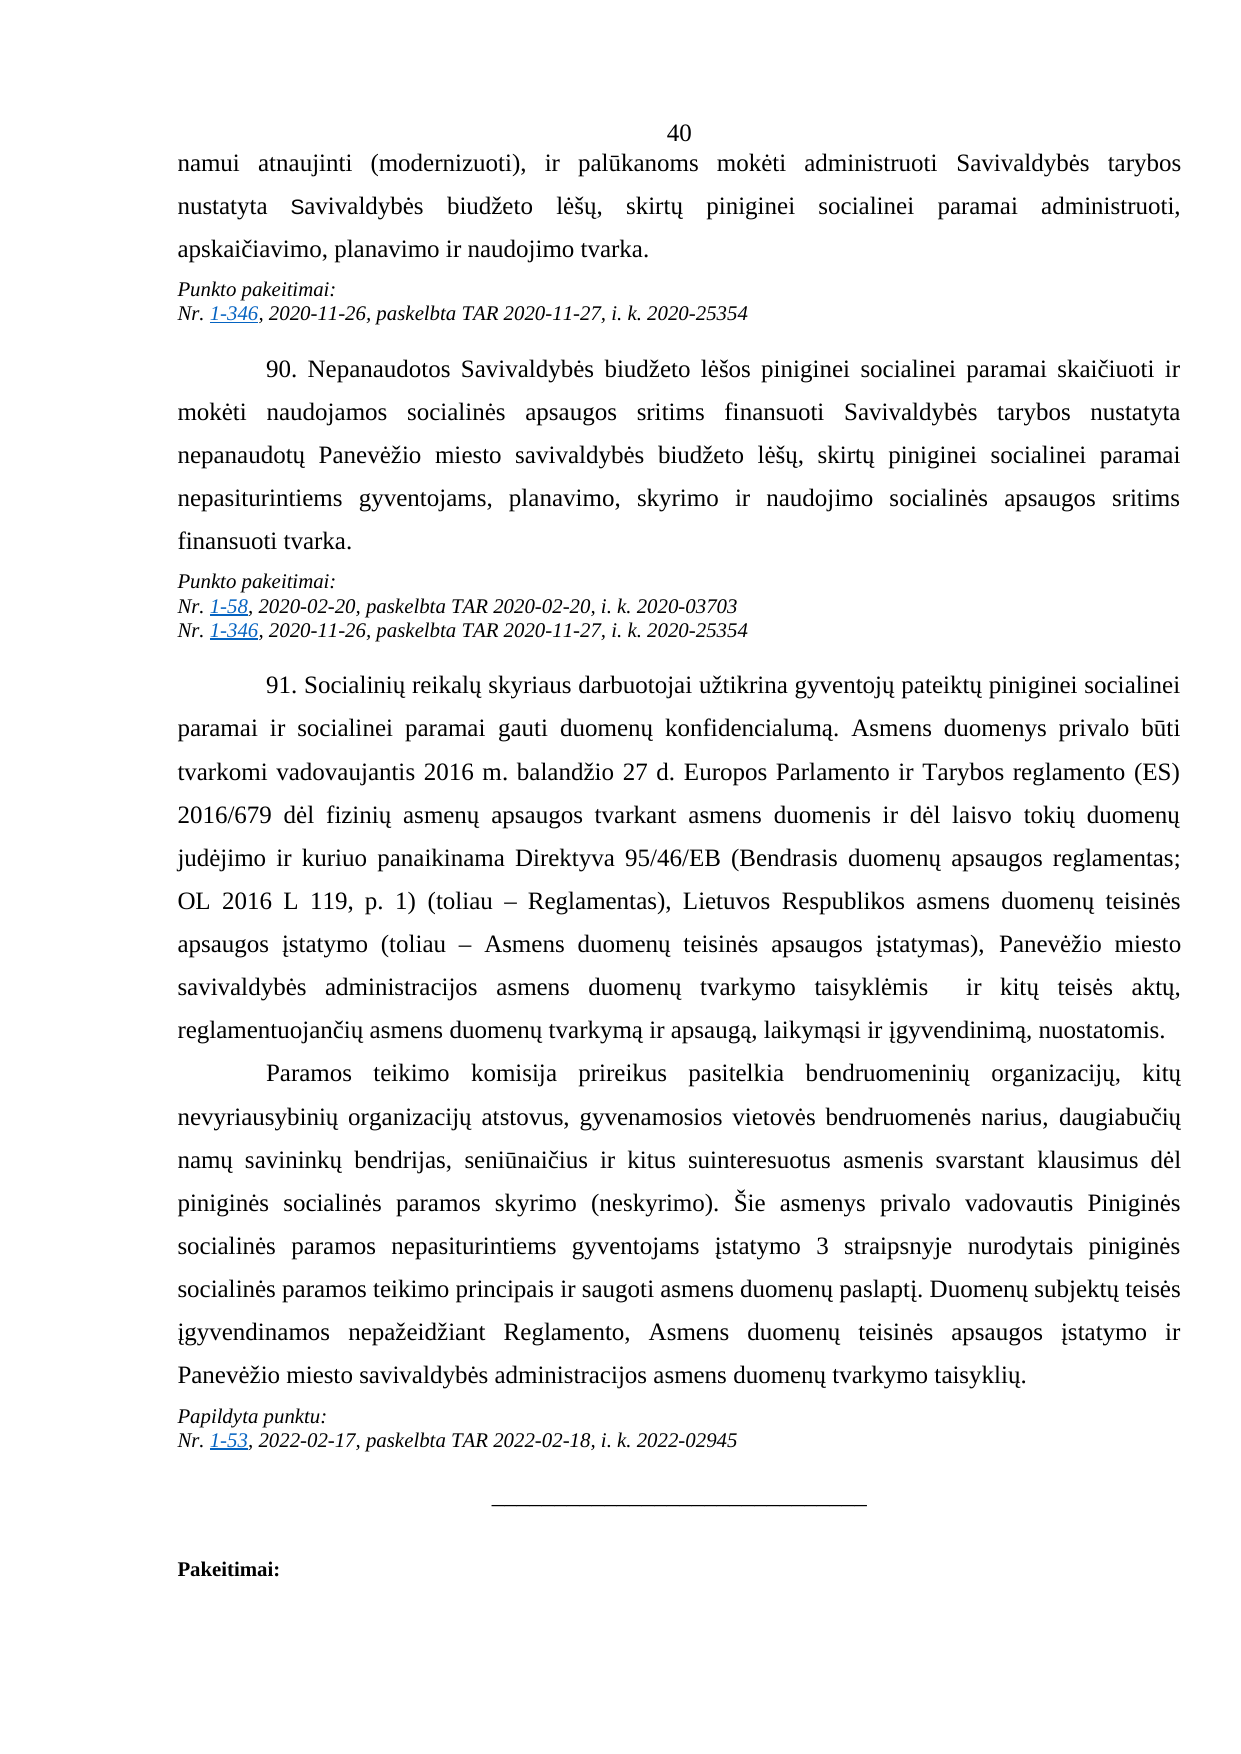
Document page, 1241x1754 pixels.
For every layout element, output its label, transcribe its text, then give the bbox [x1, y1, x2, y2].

text Nr. 1-58, 2020-02-20, paskelbta TAR 2020-02-20, i. k. 2020-03703 [177, 593, 1181, 618]
text 90. Nepanaudotos Savivaldybės biudžeto lėšos piniginei socialinei paramai skaičiuoti ir mokėti naudojamos socialinės apsaugos sritims finansuoti Savivaldybės tarybos nustatyta nepanaudotų Panevėžio miesto savivaldybės biudžeto lėšų, skirtų piniginei socialinei paramai nepasiturintiems gyventojams, planavimo, skyrimo ir naudojimo socialinės apsaugos sritims finansuoti tvarka. [177, 354, 1181, 555]
text Punkto pakeitimai: [177, 569, 1181, 593]
text 91. Socialinių reikalų skyriaus darbuotojai užtikrina gyventojų pateiktų piniginei socialinei paramai ir socialinei paramai gauti duomenų konfidencialumą. Asmens duomenys privalo būti tvarkomi vadovaujantis 2016 m. balandžio 27 d. Europos Parlamento ir Tarybos reglamento (ES) 2016/679 dėl fizinių asmenų apsaugos tvarkant asmens duomenis ir dėl laisvo tokių duomenų judėjimo ir kuriuo panaikinama Direktyva 95/46/EB (Bendrasis duomenų apsaugos reglamentas; OL 2016 L 119, p. 1) (toliau – Reglamentas), Lietuvos Respublikos asmens duomenų teisinės apsaugos įstatymo (toliau – Asmens duomenų teisinės apsaugos įstatymas), Panevėžio miesto savivaldybės administracijos asmens duomenų tvarkymo taisyklėmis ir kitų teisės aktų, reglamentuojančių asmens duomenų tvarkymą ir apsaugą, laikymąsi ir įgyvendinimą, nuostatomis. [177, 670, 1181, 1044]
text Paramos teikimo komisija prireikus pasitelkia bendruomeninių organizacijų, kitų nevyriausybinių organizacijų atstovus, gyvenamosios vietovės bendruomenės narius, daugiabučių namų savininkų bendrijas, seniūnaičius ir kitus suinteresuotus asmenis svarstant klausimus dėl piniginės socialinės paramos skyrimo (neskyrimo). Šie asmenys privalo vadovautis Piniginės socialinės paramos nepasiturintiems gyventojams įstatymo 3 straipsnyje nurodytais piniginės socialinės paramos teikimo principais ir saugoti asmens duomenų paslaptį. Duomenų subjektų teisės įgyvendinamos nepažeidžiant Reglamento, Asmens duomenų teisinės apsaugos įstatymo ir Panevėžio miesto savivaldybės administracijos asmens duomenų tvarkymo taisyklių. [177, 1058, 1181, 1389]
text Nr. 1-346, 2020-11-26, paskelbta TAR 2020-11-27, i. k. 2020-25354 [177, 301, 1181, 325]
text Nr. 1-53, 2022-02-17, paskelbta TAR 2022-02-18, i. k. 2022-02945 [177, 1428, 1181, 1452]
text ______________________________ [177, 1480, 1181, 1509]
text Papildyta punktu: [177, 1403, 1181, 1428]
text Punkto pakeitimai: [177, 277, 1181, 301]
text namui atnaujinti (modernizuoti), ir palūkanoms mokėti administruoti Savivaldybės tarybos nustatyta Savivaldybės biudžeto lėšų, skirtų piniginei socialinei paramai administruoti, apskaičiavimo, planavimo ir naudojimo tvarka. [177, 148, 1181, 263]
text Nr. 1-346, 2020-11-26, paskelbta TAR 2020-11-27, i. k. 2020-25354 [177, 618, 1181, 642]
text Pakeitimai: [177, 1557, 1181, 1581]
